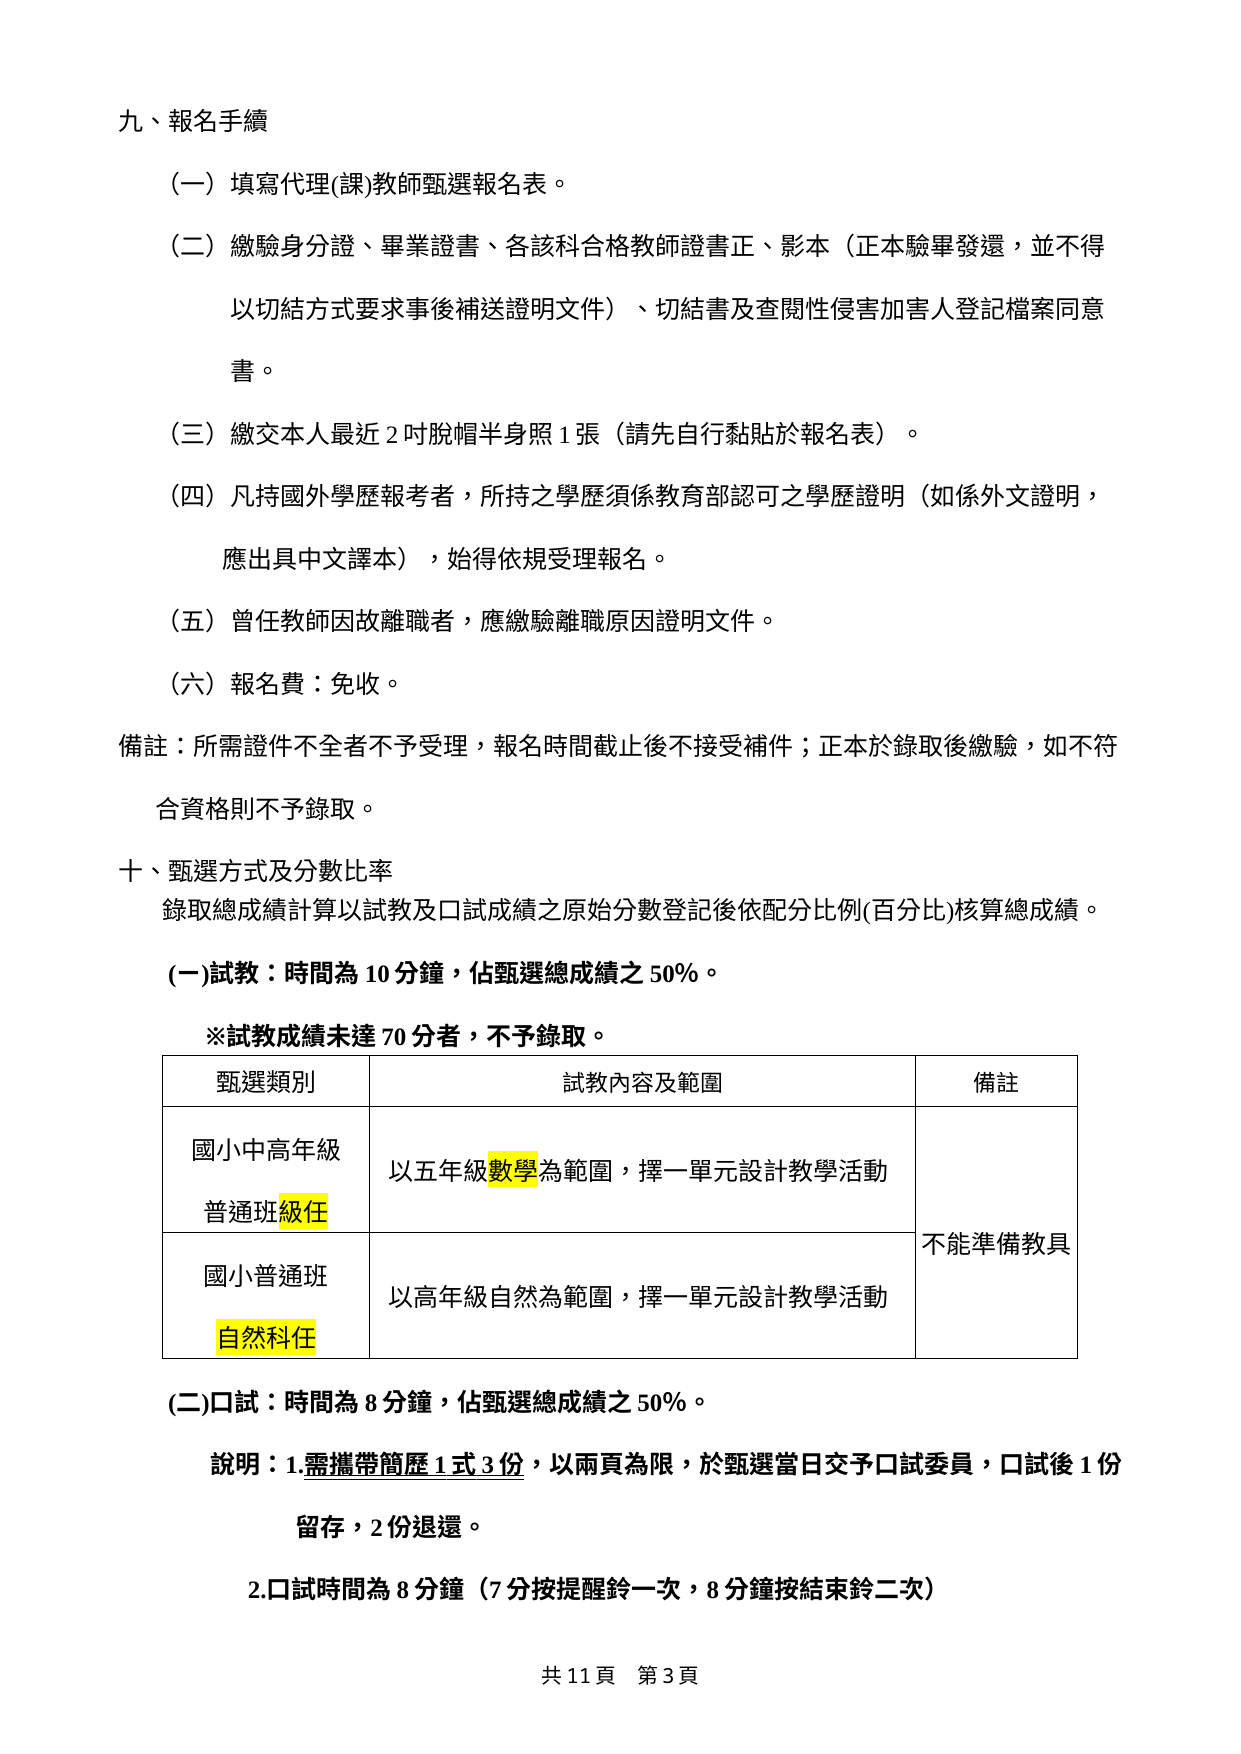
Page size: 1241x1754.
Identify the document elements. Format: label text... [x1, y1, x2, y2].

text ※試教成績未達70分者，不予錄取。 [168, 993, 1122, 1055]
text 2.口試時間為8分鐘（7分按提醒鈴一次，8分鐘按結束鈴二次） [210, 1546, 1122, 1609]
table_cell 以高年級自然為範圍，擇一單元設計教學活動 [370, 1233, 915, 1358]
text （三）繳交本人最近2吋脫帽半身照1張（請先自行黏貼於報名表）。 [156, 391, 1122, 453]
table_header 備註 [916, 1056, 1077, 1106]
text 備註：所需證件不全者不予受理，報名時間截止後不接受補件；正本於錄取後繳驗，如不符 [118, 703, 1122, 766]
table_header 試教內容及範圍 [370, 1056, 915, 1106]
text （五）曾任教師因故離職者，應繳驗離職原因證明文件。 [156, 578, 1122, 641]
table_cell 以五年級數學為範圍，擇一單元設計教學活動 [370, 1107, 915, 1232]
text 九、報名手續 [118, 78, 1122, 141]
table_cell 不能準備教具 [916, 1107, 1077, 1358]
text 合資格則不予錄取。 [118, 766, 1122, 828]
text 錄取總成績計算以試教及口試成績之原始分數登記後依配分比例(百分比)核算總成績。 [162, 891, 1122, 927]
text （四）凡持國外學歷報考者，所持之學歷須係教育部認可之學歷證明（如係外文證明，應出具中文譯本），始得依規受理報名。 [156, 453, 1122, 578]
text 十、甄選方式及分數比率 [118, 828, 1122, 891]
table_cell 國小普通班 自然科任 [163, 1233, 369, 1358]
text (ㄧ)試教：時間為10分鐘，佔甄選總成績之50％。 [168, 930, 1122, 993]
text （二）繳驗身分證、畢業證書、各該科合格教師證書正、影本（正本驗畢發還，並不得以切結方式要求事後補送證明文件）、切結書及查閱性侵害加害人登記檔案同意書。 [156, 203, 1122, 391]
table_header 甄選類別 [163, 1056, 369, 1106]
text （六）報名費：免收。 [156, 641, 1122, 703]
text （一）填寫代理(課)教師甄選報名表。 [118, 141, 1122, 203]
text 說明：1.需攜帶簡歷1式3份，以兩頁為限，於甄選當日交予口試委員，口試後1份 留存，2份退還。 [210, 1421, 1122, 1546]
text (二)口試：時間為8分鐘，佔甄選總成績之50％。 [168, 1359, 1122, 1421]
table_cell 國小中高年級 普通班級任 [163, 1107, 369, 1232]
